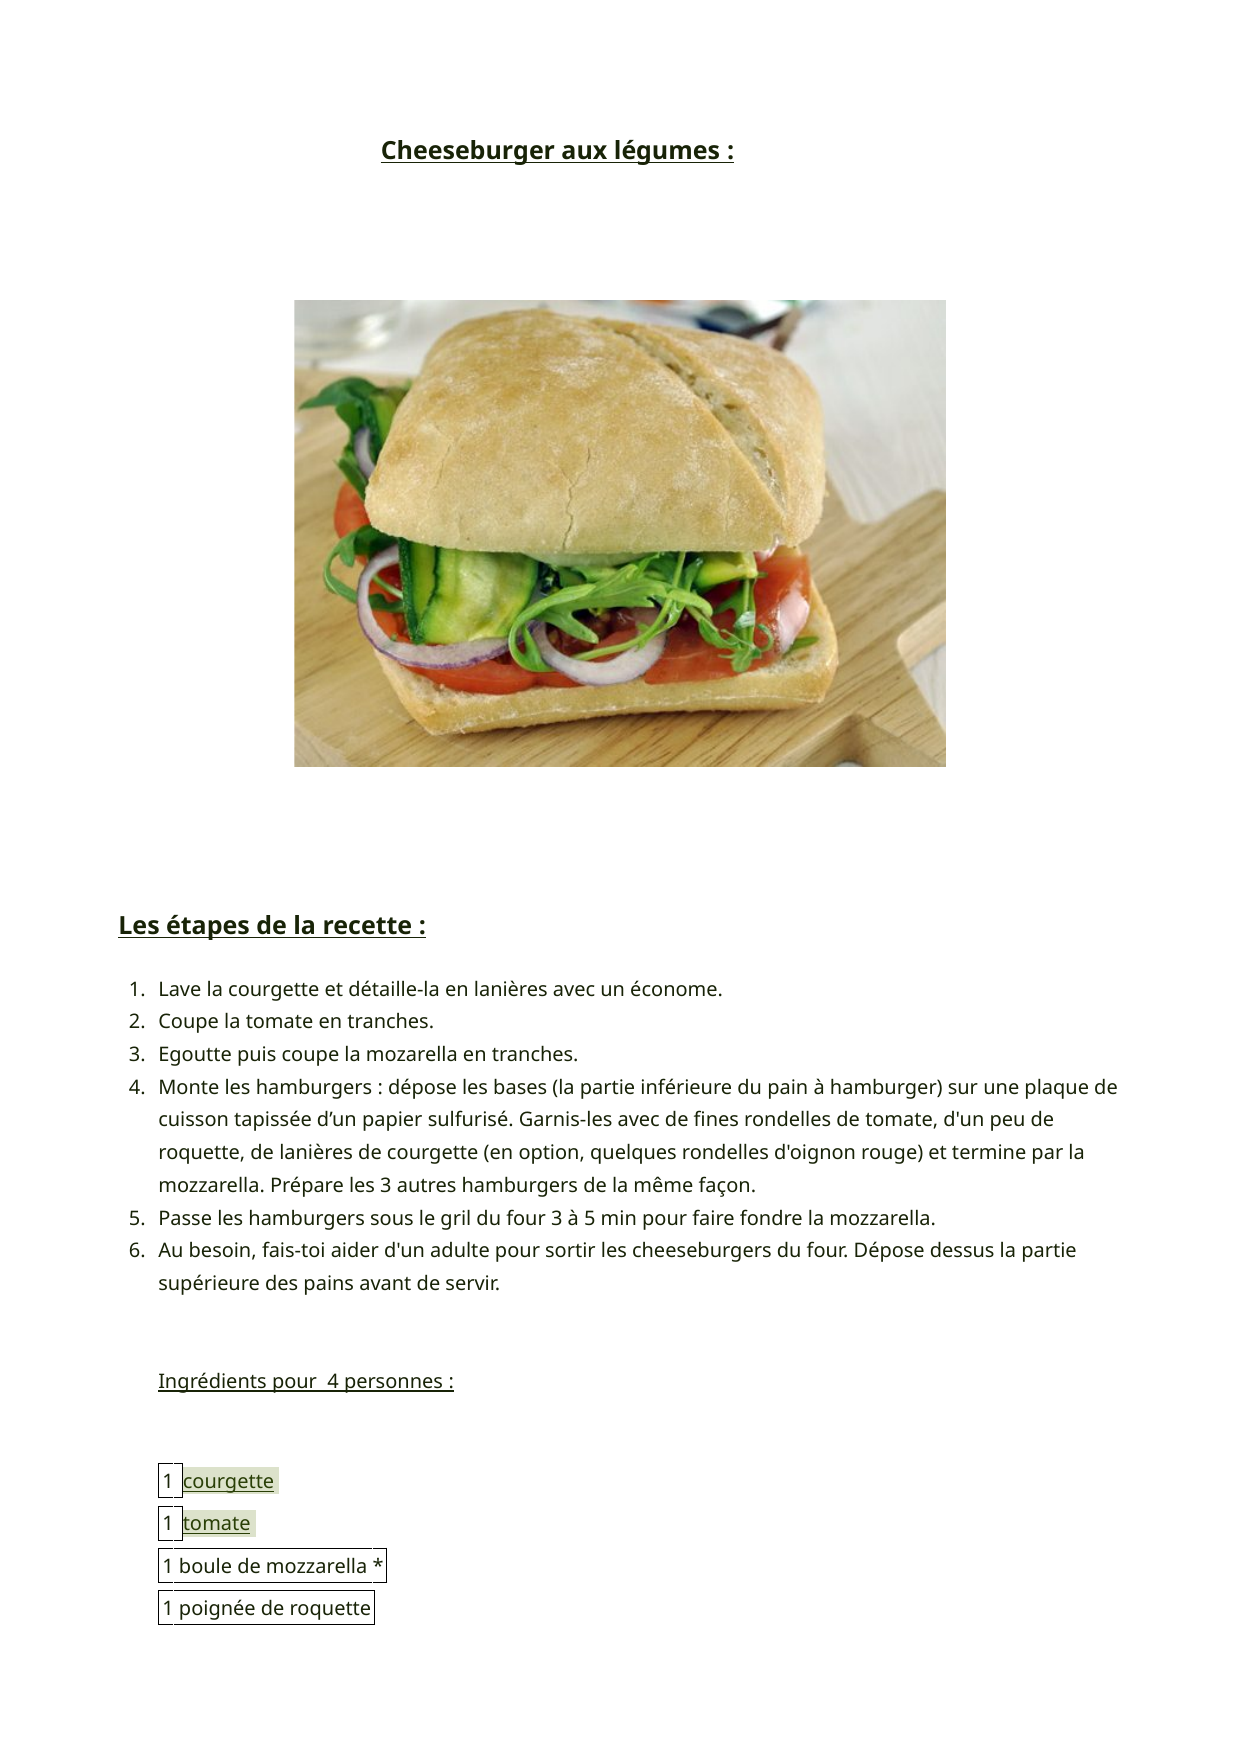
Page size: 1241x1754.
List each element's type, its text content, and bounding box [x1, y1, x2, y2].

list 1 boule de mozzarella * [159, 1549, 386, 1582]
list courgette [183, 1463, 1122, 1498]
list 1 [159, 1464, 182, 1497]
list tomate [183, 1506, 1122, 1541]
list 1 poignée de roquette [159, 1591, 374, 1624]
list Egoutte puis coupe la mozarella en tranches. [158, 1040, 1122, 1067]
list Au besoin, fais-toi aider d'un adulte pour sortir les cheeseburgers du four. Dépose dessus la partie supérieure des pains avant de servir. [158, 1236, 1122, 1296]
list Monte les hamburgers : dépose les bases (la partie inférieure du pain à hamburger) sur une plaque de cuisson tapissée d’un papier sulfurisé. Garnis-les avec de fines rondelles de tomate, d'un peu de roquette, de lanières de courgette (en option, quelques rondelles d'oignon rouge) et termine par la mozzarella. Prépare les 3 autres hamburgers de la même façon. [158, 1073, 1122, 1198]
list [387, 1548, 1122, 1583]
list Passe les hamburgers sous le gril du four 3 à 5 min pour faire fondre la mozzarella. [158, 1203, 1122, 1231]
subtitle Ingrédients pour 4 personnes : [158, 1367, 1122, 1394]
list [375, 1590, 1122, 1625]
subtitle Les étapes de la recette : [118, 908, 1122, 942]
list Lave la courgette et détaille-la en lanières avec un économe. [158, 974, 1122, 1002]
subtitle Cheeseburger aux légumes : [381, 133, 1122, 167]
list Coupe la tomate en tranches. [158, 1007, 1122, 1034]
picture [294, 300, 946, 767]
list 1 [159, 1507, 182, 1540]
